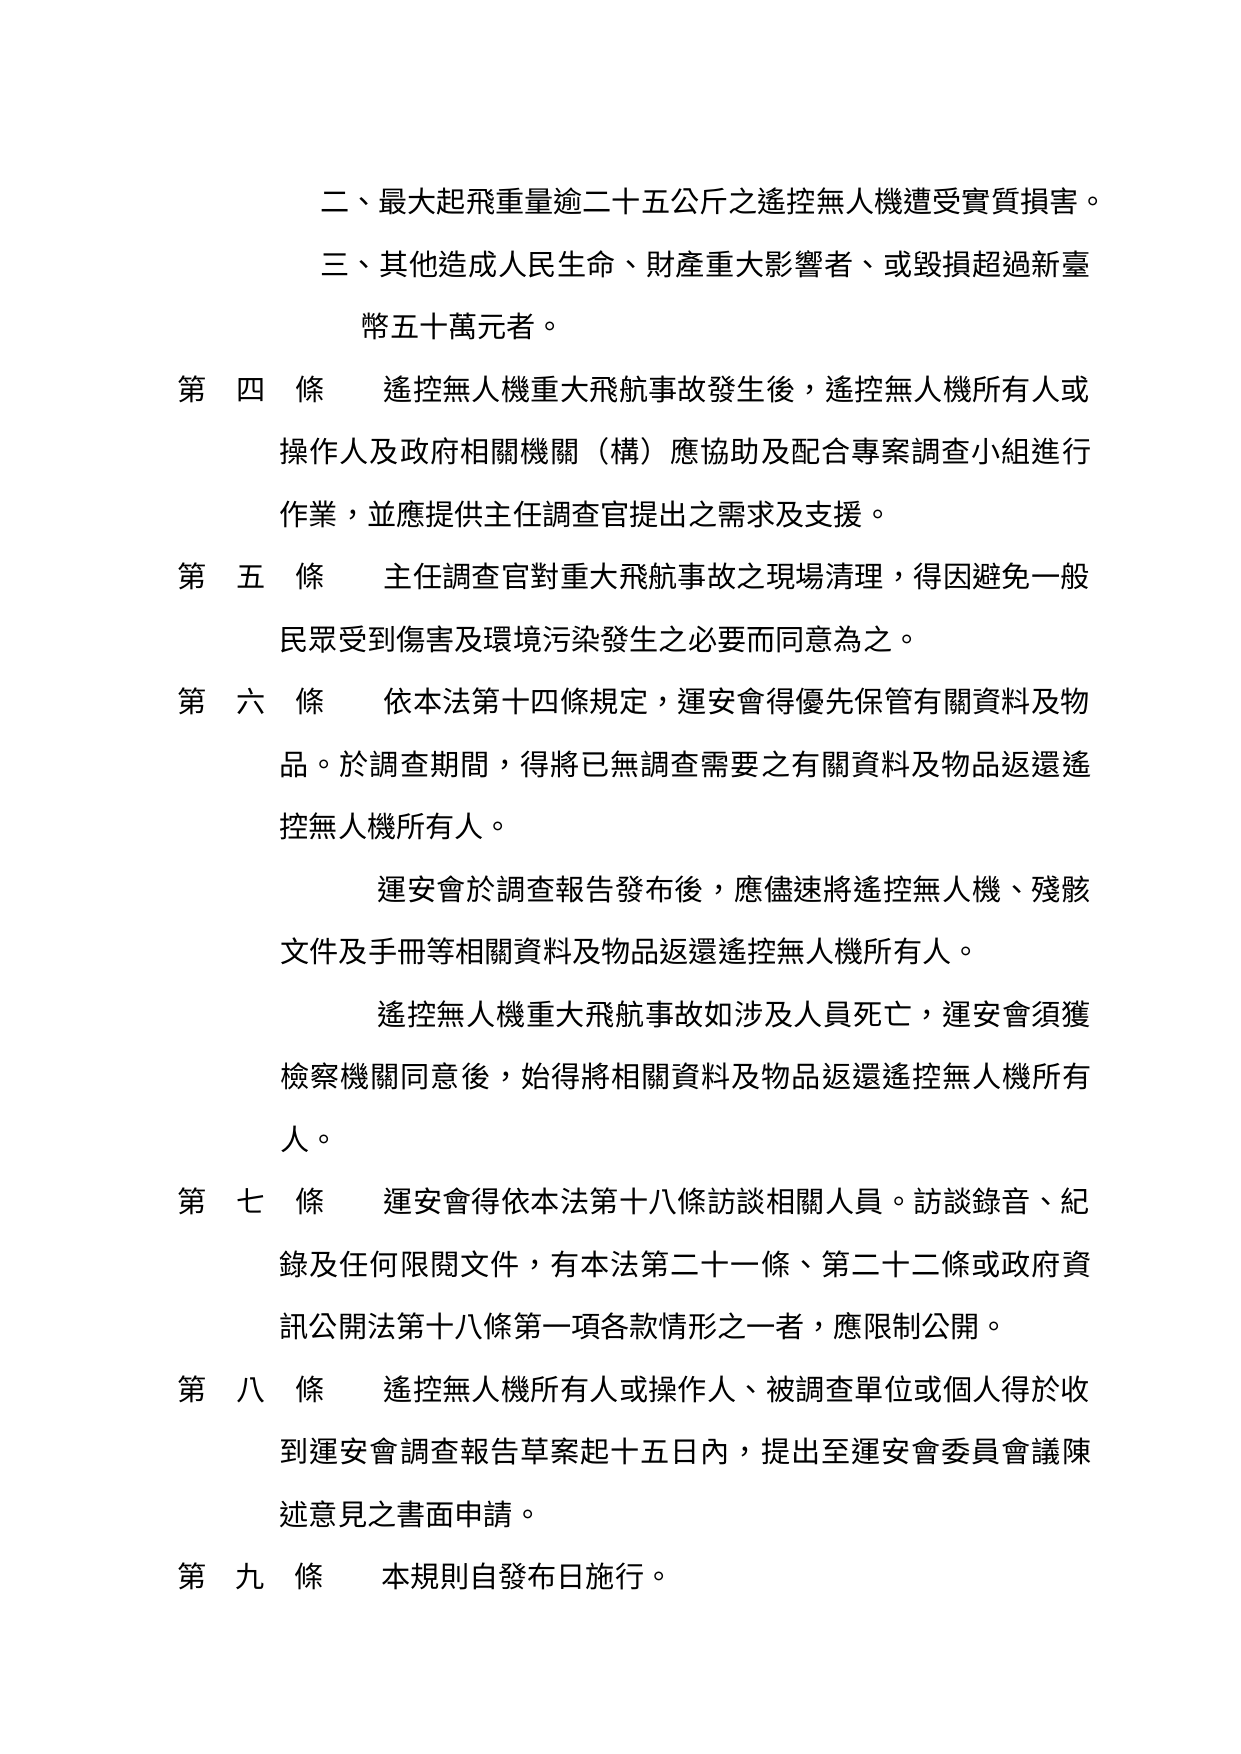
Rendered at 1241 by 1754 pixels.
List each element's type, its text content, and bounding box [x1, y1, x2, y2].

text 第 四 條 遙控無人機重大飛航事故發生後，遙控無人機所有人或操作人及政府相關機關（構）應協助及配合專案調查小組進行作業，並應提供主任調查官提出之需求及支援。 [177, 346, 1092, 533]
text 第 六 條 依本法第十四條規定，運安會得優先保管有關資料及物品。於調查期間，得將已無調查需要之有關資料及物品返還遙控無人機所有人。 [177, 658, 1092, 846]
text 第 七 條 運安會得依本法第十八條訪談相關人員。訪談錄音、紀錄及任何限閱文件，有本法第二十一條、第二十二條或政府資訊公開法第十八條第一項各款情形之一者，應限制公開。 [177, 1158, 1092, 1346]
text 第 五 條 主任調查官對重大飛航事故之現場清理，得因避免一般民眾受到傷害及環境污染發生之必要而同意為之。 [177, 533, 1092, 658]
text 遙控無人機重大飛航事故如涉及人員死亡，運安會須獲檢察機關同意後，始得將相關資料及物品返還遙控無人機所有人。 [280, 971, 1092, 1158]
text 二、最大起飛重量逾二十五公斤之遙控無人機遭受實質損害。 [320, 158, 1092, 221]
text 第 八 條 遙控無人機所有人或操作人、被調查單位或個人得於收到運安會調查報告草案起十五日內，提出至運安會委員會議陳述意見之書面申請。 [177, 1346, 1092, 1533]
text 第 九 條 本規則自發布日施行。 [177, 1533, 1092, 1596]
text 運安會於調查報告發布後，應儘速將遙控無人機、殘骸、文件及手冊等相關資料及物品返還遙控無人機所有人。 [280, 846, 1092, 971]
text 三、其他造成人民生命、財產重大影響者、或毀損超過新臺幣五十萬元者。 [320, 221, 1092, 346]
